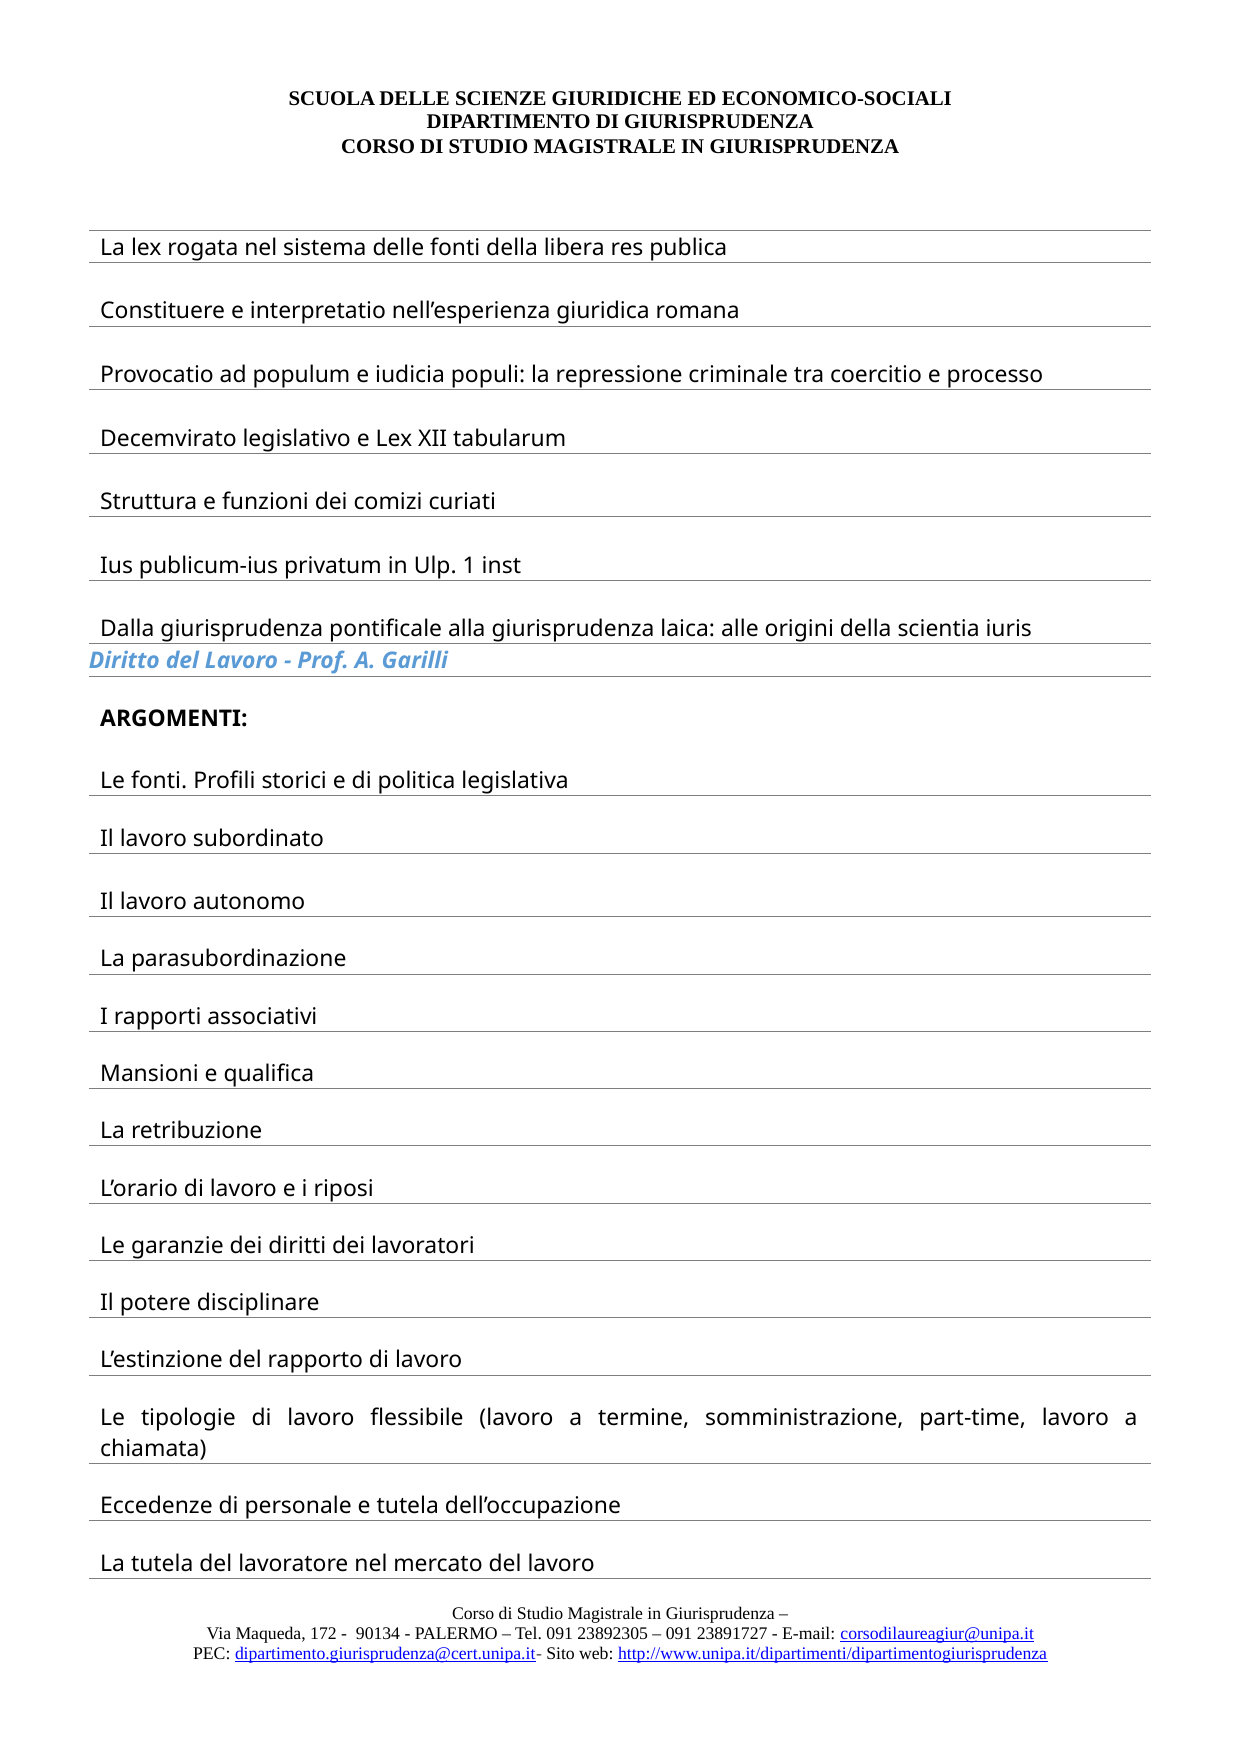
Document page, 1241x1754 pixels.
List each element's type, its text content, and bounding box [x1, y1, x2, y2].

table_cell Le garanzie dei diritti dei lavoratori [89, 1204, 1151, 1260]
table_cell Il lavoro autonomo [89, 854, 1151, 916]
table_cell La parasubordinazione [89, 917, 1151, 973]
table_cell La tutela del lavoratore nel mercato del lavoro [89, 1521, 1151, 1578]
table_cell Ius publicum-ius privatum in Ulp. 1 inst [89, 517, 1151, 580]
table_cell L’estinzione del rapporto di lavoro [89, 1318, 1151, 1374]
table_cell Il lavoro subordinato [89, 796, 1151, 853]
table_cell Il potere disciplinare [89, 1261, 1151, 1317]
table_cell Eccedenze di personale e tutela dell’occupazione [89, 1464, 1151, 1520]
table_cell Provocatio ad populum e iudicia populi: la repressione criminale tra coercitio e processo [89, 327, 1151, 389]
table_cell Le tipologie di lavoro flessibile (lavoro a termine, somministrazione, part-time, lavoro a chiamata) [89, 1376, 1151, 1463]
table_cell I rapporti associativi [89, 975, 1151, 1031]
text Diritto del Lavoro - Prof. A. Garilli [89, 644, 1152, 676]
table_cell L’orario di lavoro e i riposi [89, 1146, 1151, 1203]
table_cell Decemvirato legislativo e Lex XII tabularum [89, 390, 1151, 453]
table_cell La lex rogata nel sistema delle fonti della libera res publica [89, 231, 1151, 262]
table_cell Struttura e funzioni dei comizi curiati [89, 454, 1151, 516]
table_cell Constituere e interpretatio nell’esperienza giuridica romana [89, 263, 1151, 326]
table_cell La retribuzione [89, 1089, 1151, 1145]
table_cell Mansioni e qualifica [89, 1032, 1151, 1088]
table_cell Dalla giurisprudenza pontificale alla giurisprudenza laica: alle origini della scientia iuris [89, 581, 1151, 643]
table_header ARGOMENTI: Le fonti. Profili storici e di politica legislativa [89, 677, 1151, 795]
